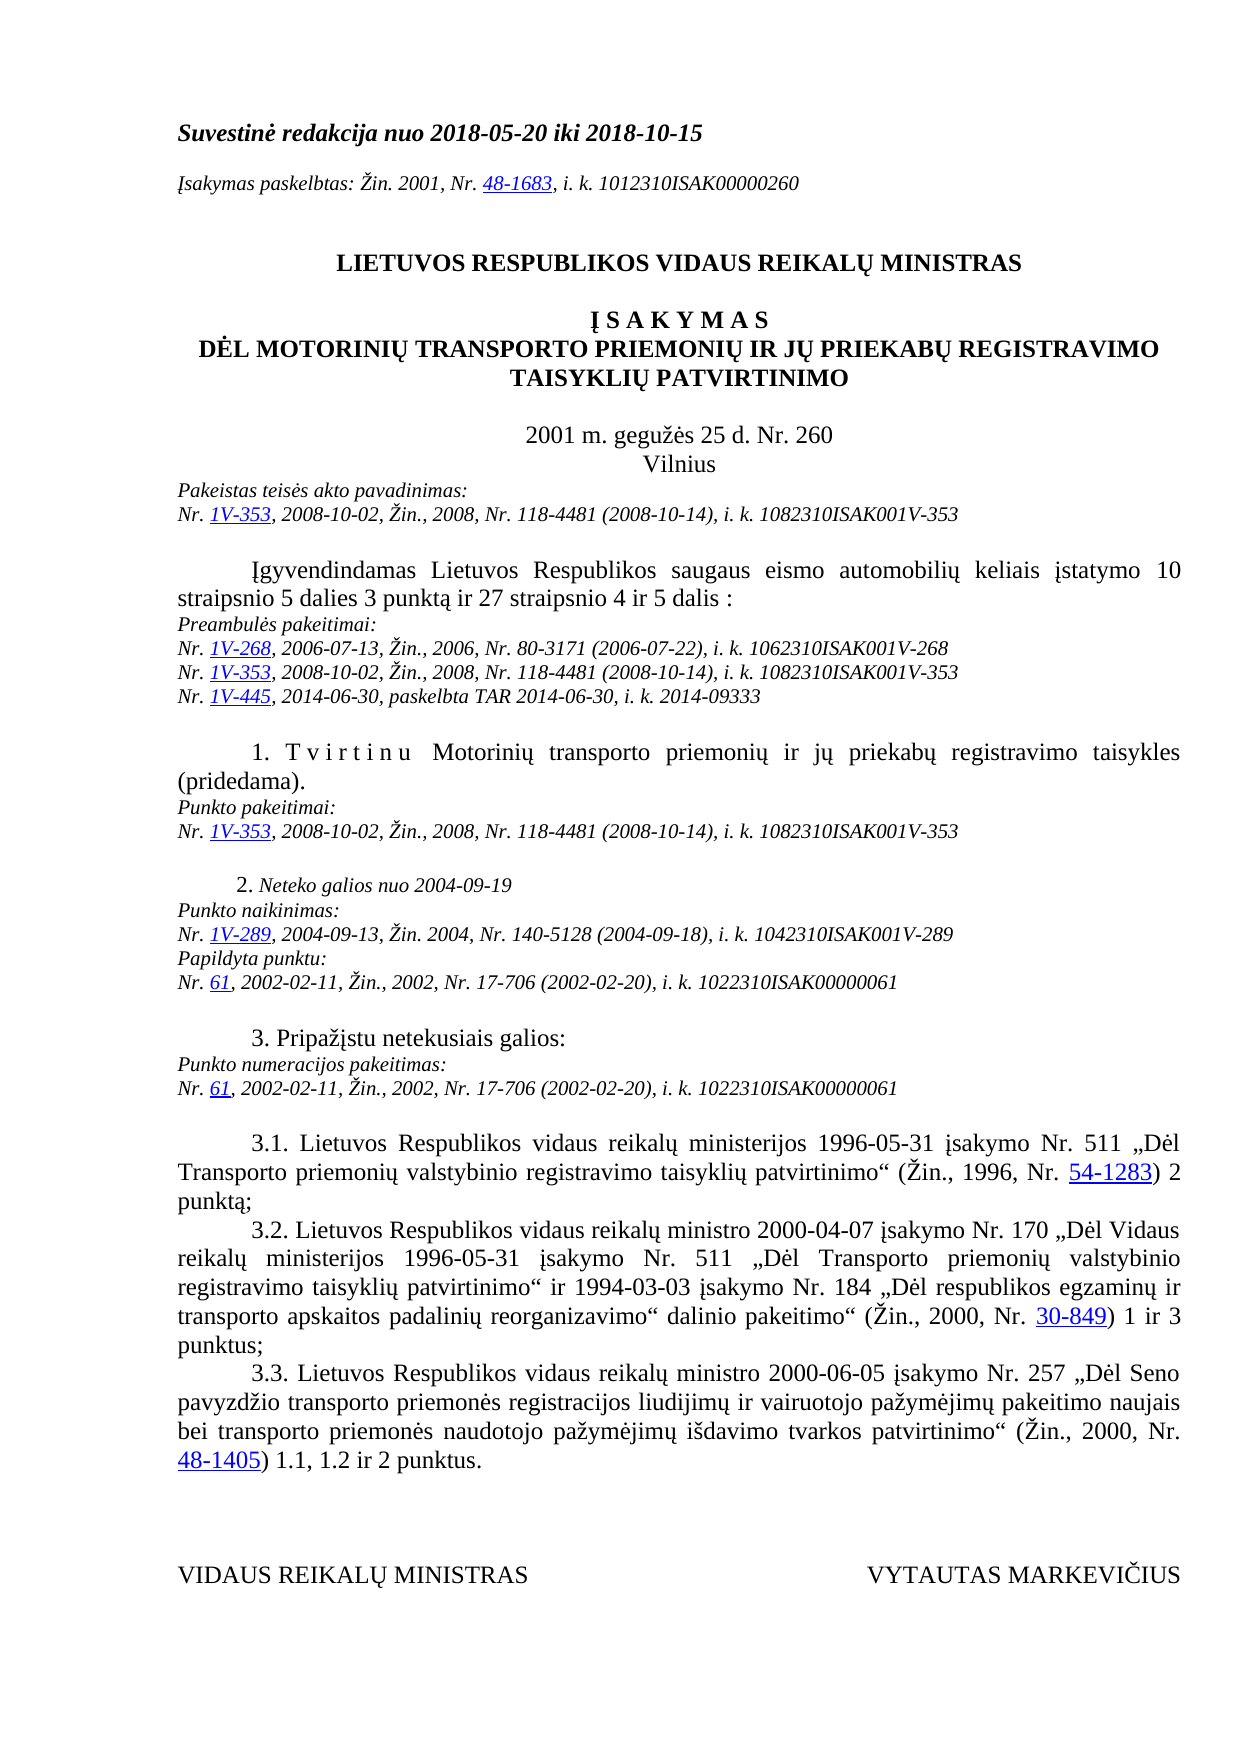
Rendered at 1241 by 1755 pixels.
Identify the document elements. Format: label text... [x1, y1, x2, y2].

text Nr. 1V-353, 2008-10-02, Žin., 2008, Nr. 118-4481 (2008-10-14), i. k. 1082310ISAK001V-353 [177, 660, 1181, 684]
text Vilnius [177, 449, 1181, 478]
text 3.2. Lietuvos Respublikos vidaus reikalų ministro 2000-04-07 įsakymo Nr. 170 „Dėl Vidaus reikalų ministerijos 1996-05-31 įsakymo Nr. 511 „Dėl Transporto priemonių valstybinio registravimo taisyklių patvirtinimo“ ir 1994-03-03 įsakymo Nr. 184 „Dėl respublikos egzaminų ir transporto apskaitos padalinių reorganizavimo“ dalinio pakeitimo“ (Žin., 2000, Nr. 30-849) 1 ir 3 punktus; [177, 1215, 1181, 1358]
text Preambulės pakeitimai: [177, 612, 1181, 636]
text Į S A K Y M A S [177, 305, 1181, 334]
text 3. Pripažįstu netekusiais galios: [177, 1023, 1181, 1052]
text Nr. 61, 2002-02-11, Žin., 2002, Nr. 17-706 (2002-02-20), i. k. 1022310ISAK00000061 [177, 970, 1181, 994]
text Nr. 1V-353, 2008-10-02, Žin., 2008, Nr. 118-4481 (2008-10-14), i. k. 1082310ISAK001V-353 [177, 819, 1181, 843]
text Nr. 61, 2002-02-11, Žin., 2002, Nr. 17-706 (2002-02-20), i. k. 1022310ISAK00000061 [177, 1076, 1181, 1100]
text DĖL MOTORINIŲ TRANSPORTO PRIEMONIŲ IR JŲ PRIEKABŲ REGISTRAVIMO TAISYKLIŲ PATVIRTINIMO [177, 334, 1181, 392]
text Įgyvendindamas Lietuvos Respublikos saugaus eismo automobilių keliais įstatymo 10 straipsnio 5 dalies 3 punktą ir 27 straipsnio 4 ir 5 dalis : [177, 555, 1181, 612]
text Nr. 1V-268, 2006-07-13, Žin., 2006, Nr. 80-3171 (2006-07-22), i. k. 1062310ISAK001V-268 [177, 636, 1181, 660]
text Papildyta punktu: [177, 946, 1181, 970]
text Suvestinė redakcija nuo 2018-05-20 iki 2018-10-15 [177, 118, 1181, 147]
text 2001 m. gegužės 25 d. Nr. 260 [177, 420, 1181, 449]
text Pakeistas teisės akto pavadinimas: [177, 478, 1181, 502]
text Nr. 1V-289, 2004-09-13, Žin. 2004, Nr. 140-5128 (2004-09-18), i. k. 1042310ISAK001V-289 [177, 922, 1181, 946]
text VIDAUS REIKALŲ MINISTRAS VYTAUTAS MARKEVIČIUS [177, 1560, 1181, 1588]
text Įsakymas paskelbtas: Žin. 2001, Nr. 48-1683, i. k. 1012310ISAK00000260 [177, 171, 1181, 195]
text Nr. 1V-445, 2014-06-30, paskelbta TAR 2014-06-30, i. k. 2014-09333 [177, 684, 1181, 708]
text Nr. 1V-353, 2008-10-02, Žin., 2008, Nr. 118-4481 (2008-10-14), i. k. 1082310ISAK001V-353 [177, 502, 1181, 526]
text Punkto pakeitimai: [177, 795, 1181, 819]
text 3.3. Lietuvos Respublikos vidaus reikalų ministro 2000-06-05 įsakymo Nr. 257 „Dėl Seno pavyzdžio transporto priemonės registracijos liudijimų ir vairuotojo pažymėjimų pakeitimo naujais bei transporto priemonės naudotojo pažymėjimų išdavimo tvarkos patvirtinimo“ (Žin., 2000, Nr. 48-1405) 1.1, 1.2 ir 2 punktus. [177, 1358, 1181, 1473]
text 1. Tvirtinu Motorinių transporto priemonių ir jų priekabų registravimo taisykles (pridedama). [177, 737, 1181, 795]
text Punkto naikinimas: [177, 898, 1181, 922]
text Punkto numeracijos pakeitimas: [177, 1052, 1181, 1076]
text LIETUVOS RESPUBLIKOS VIDAUS REIKALŲ MINISTRAS [177, 248, 1181, 277]
text 3.1. Lietuvos Respublikos vidaus reikalų ministerijos 1996-05-31 įsakymo Nr. 511 „Dėl Transporto priemonių valstybinio registravimo taisyklių patvirtinimo“ (Žin., 1996, Nr. 54-1283) 2 punktą; [177, 1128, 1181, 1215]
text 2. Neteko galios nuo 2004-09-19 [177, 872, 1181, 898]
